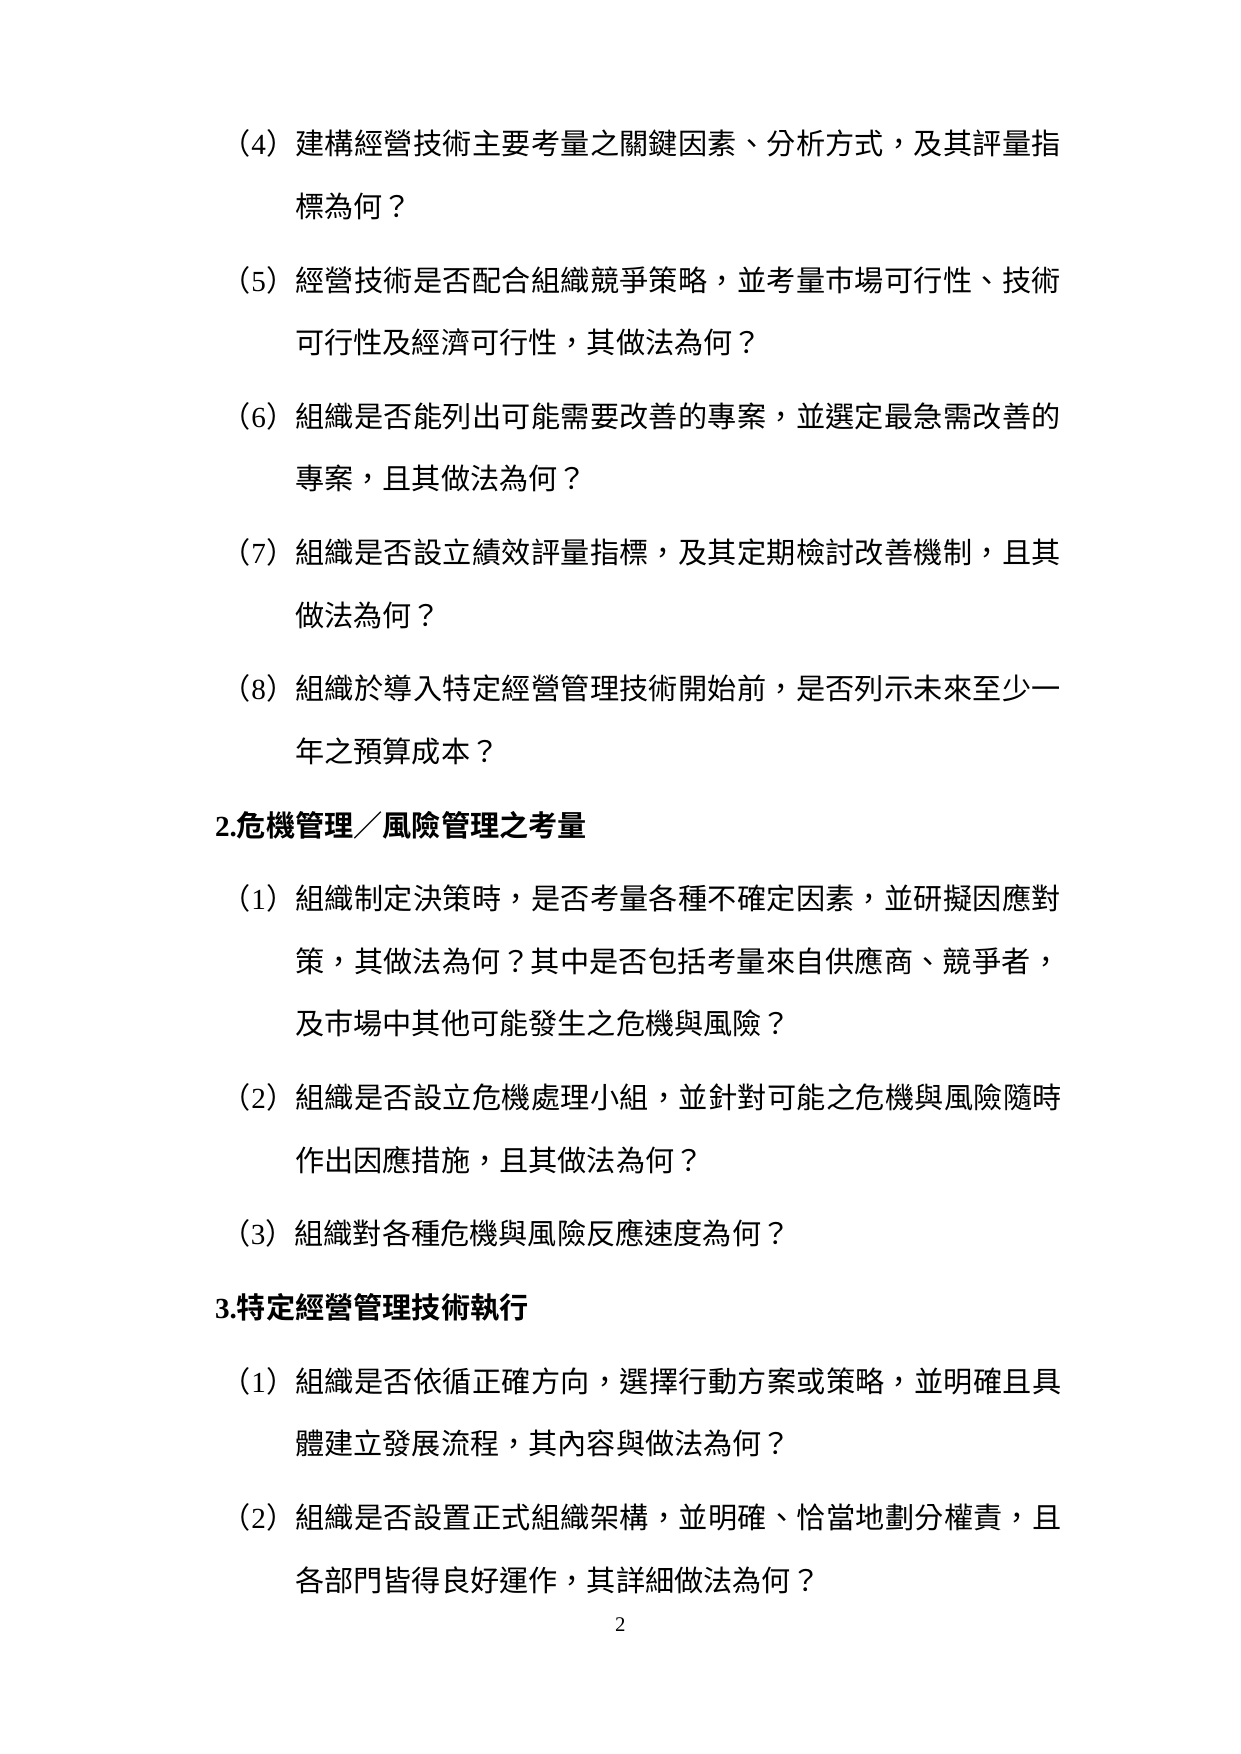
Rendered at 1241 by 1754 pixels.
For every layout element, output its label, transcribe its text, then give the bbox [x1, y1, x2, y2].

text （4）建構經營技術主要考量之關鍵因素、分析方式，及其評量指標為何？ [221, 100, 1063, 225]
text （7）組織是否設立績效評量指標，及其定期檢討改善機制，且其做法為何？ [221, 509, 1063, 634]
text 3.特定經營管理技術執行 [215, 1264, 1063, 1327]
text （3）組織對各種危機與風險反應速度為何？ [221, 1190, 1063, 1253]
text （6）組織是否能列出可能需要改善的專案，並選定最急需改善的專案，且其做法為何？ [221, 373, 1063, 498]
text （2）組織是否設置正式組織架構，並明確、恰當地劃分權責，且各部門皆得良好運作，其詳細做法為何？ [221, 1474, 1063, 1599]
text （1）組織是否依循正確方向，選擇行動方案或策略，並明確且具體建立發展流程，其內容與做法為何？ [221, 1338, 1063, 1463]
text （1）組織制定決策時，是否考量各種不確定因素，並研擬因應對策，其做法為何？其中是否包括考量來自供應商、競爭者，及巿場中其他可能發生之危機與風險？ [221, 855, 1063, 1043]
text （2）組織是否設立危機處理小組，並針對可能之危機與風險隨時作出因應措施，且其做法為何？ [221, 1054, 1063, 1179]
text （5）經營技術是否配合組織競爭策略，並考量巿場可行性、技術可行性及經濟可行性，其做法為何？ [221, 237, 1063, 362]
text 2.危機管理／風險管理之考量 [215, 782, 1063, 844]
text （8）組織於導入特定經營管理技術開始前，是否列示未來至少一年之預算成本？ [221, 645, 1063, 770]
